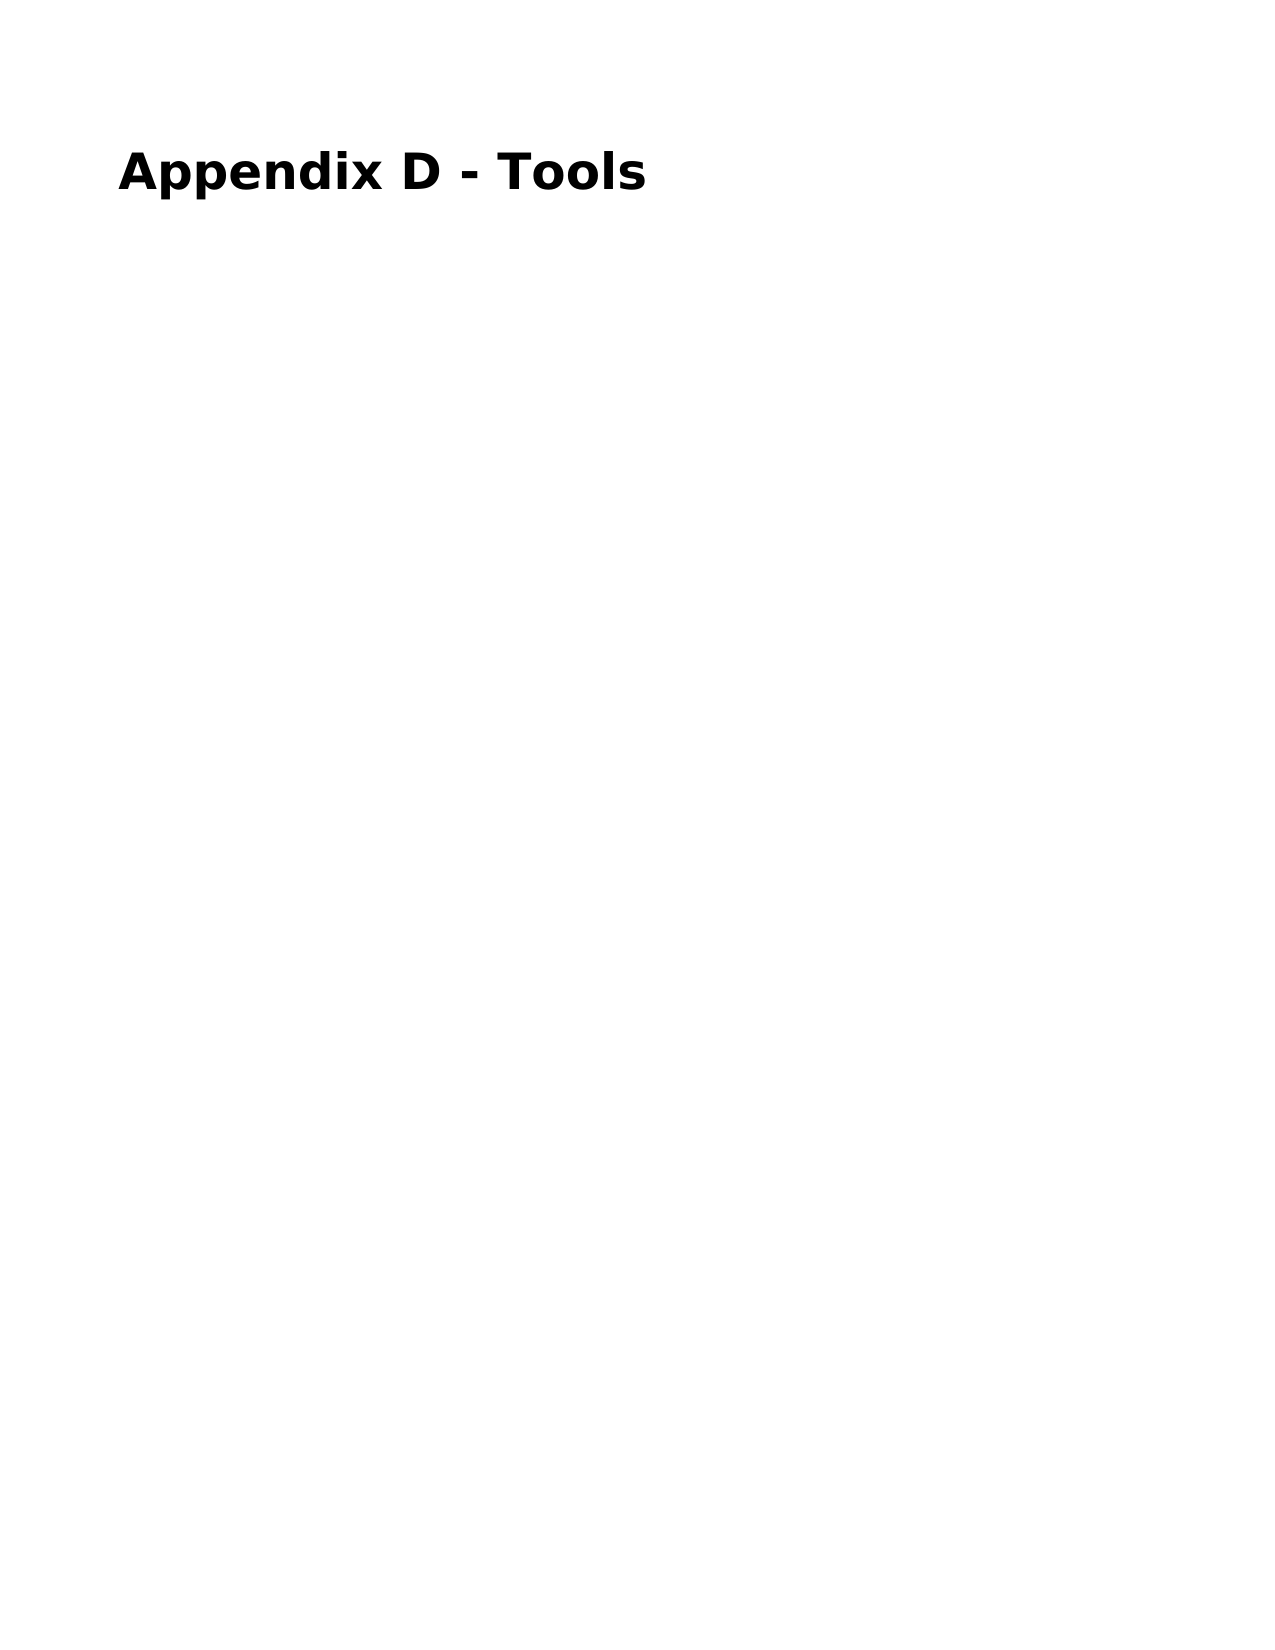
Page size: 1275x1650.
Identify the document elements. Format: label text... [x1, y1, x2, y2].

subtitle Appendix D - Tools [118, 143, 1157, 201]
